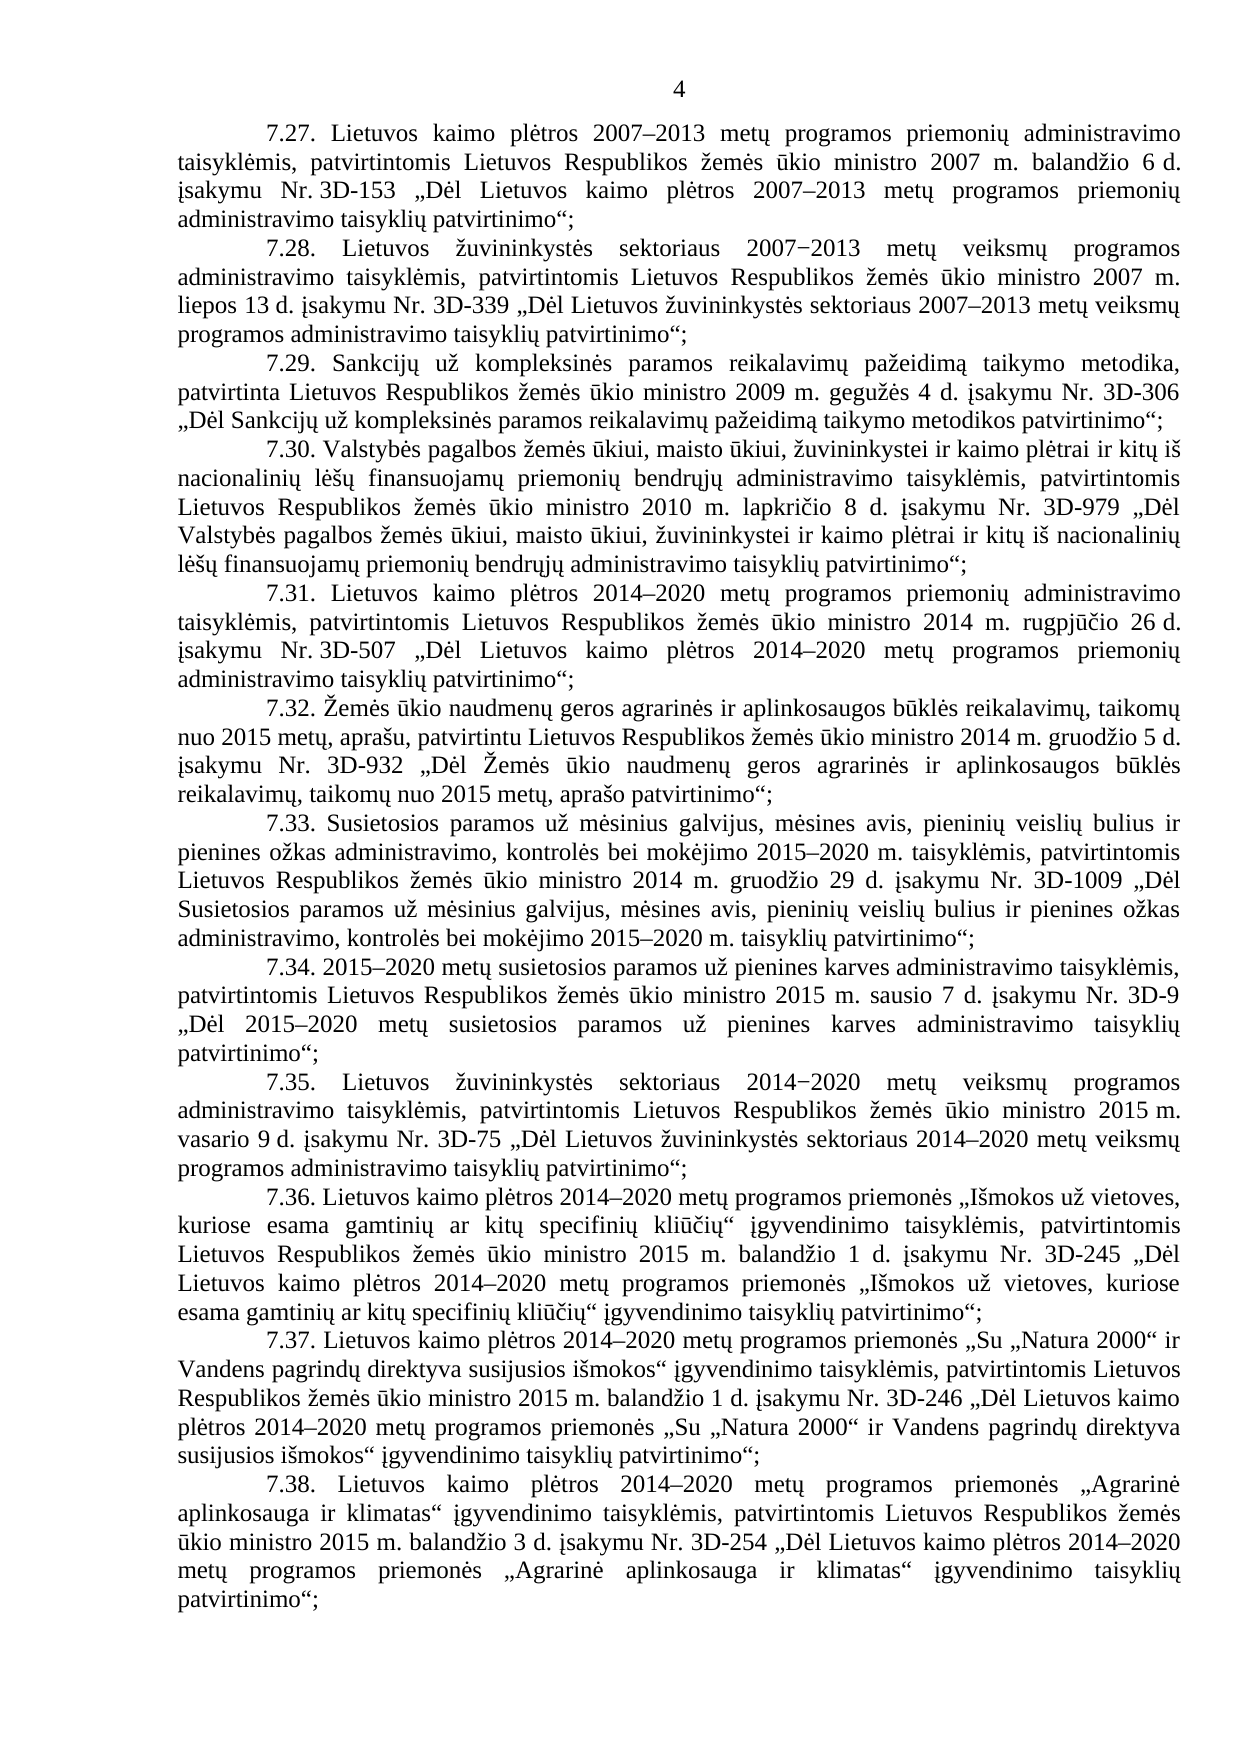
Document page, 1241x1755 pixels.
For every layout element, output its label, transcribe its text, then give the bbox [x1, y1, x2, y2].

text 7.33. Susietosios paramos už mėsinius galvijus, mėsines avis, pieninių veislių bulius ir pienines ožkas administravimo, kontrolės bei mokėjimo 2015–2020 m. taisyklėmis, patvirtintomis Lietuvos Respublikos žemės ūkio ministro 2014 m. gruodžio 29 d. įsakymu Nr. 3D-1009 „Dėl Susietosios paramos už mėsinius galvijus, mėsines avis, pieninių veislių bulius ir pienines ožkas administravimo, kontrolės bei mokėjimo 2015–2020 m. taisyklių patvirtinimo“; [177, 808, 1181, 952]
text 7.29. Sankcijų už kompleksinės paramos reikalavimų pažeidimą taikymo metodika, patvirtinta Lietuvos Respublikos žemės ūkio ministro 2009 m. gegužės 4 d. įsakymu Nr. 3D-306 „Dėl Sankcijų už kompleksinės paramos reikalavimų pažeidimą taikymo metodikos patvirtinimo“; [177, 348, 1181, 434]
text 7.27. Lietuvos kaimo plėtros 2007–2013 metų programos priemonių administravimo taisyklėmis, patvirtintomis Lietuvos Respublikos žemės ūkio ministro 2007 m. balandžio 6 d. įsakymu Nr. 3D-153 „Dėl Lietuvos kaimo plėtros 2007–2013 metų programos priemonių administravimo taisyklių patvirtinimo“; [177, 118, 1181, 233]
text 7.32. Žemės ūkio naudmenų geros agrarinės ir aplinkosaugos būklės reikalavimų, taikomų nuo 2015 metų, aprašu, patvirtintu Lietuvos Respublikos žemės ūkio ministro 2014 m. gruodžio 5 d. įsakymu Nr. 3D-932 „Dėl Žemės ūkio naudmenų geros agrarinės ir aplinkosaugos būklės reikalavimų, taikomų nuo 2015 metų, aprašo patvirtinimo“; [177, 693, 1181, 808]
text 7.31. Lietuvos kaimo plėtros 2014–2020 metų programos priemonių administravimo taisyklėmis, patvirtintomis Lietuvos Respublikos žemės ūkio ministro 2014 m. rugpjūčio 26 d. įsakymu Nr. 3D-507 „Dėl Lietuvos kaimo plėtros 2014–2020 metų programos priemonių administravimo taisyklių patvirtinimo“; [177, 578, 1181, 693]
text 7.28. Lietuvos žuvininkystės sektoriaus 2007−2013 metų veiksmų programos administravimo taisyklėmis, patvirtintomis Lietuvos Respublikos žemės ūkio ministro 2007 m. liepos 13 d. įsakymu Nr. 3D-339 „Dėl Lietuvos žuvininkystės sektoriaus 2007–2013 metų veiksmų programos administravimo taisyklių patvirtinimo“; [177, 233, 1181, 348]
text 7.34. 2015–2020 metų susietosios paramos už pienines karves administravimo taisyklėmis, patvirtintomis Lietuvos Respublikos žemės ūkio ministro 2015 m. sausio 7 d. įsakymu Nr. 3D-9 „Dėl 2015–2020 metų susietosios paramos už pienines karves administravimo taisyklių patvirtinimo“; [177, 952, 1181, 1067]
text 7.35. Lietuvos žuvininkystės sektoriaus 2014−2020 metų veiksmų programos administravimo taisyklėmis, patvirtintomis Lietuvos Respublikos žemės ūkio ministro 2015 m. vasario 9 d. įsakymu Nr. 3D-75 „Dėl Lietuvos žuvininkystės sektoriaus 2014–2020 metų veiksmų programos administravimo taisyklių patvirtinimo“; [177, 1067, 1181, 1182]
text 7.38. Lietuvos kaimo plėtros 2014–2020 metų programos priemonės „Agrarinė aplinkosauga ir klimatas“ įgyvendinimo taisyklėmis, patvirtintomis Lietuvos Respublikos žemės ūkio ministro 2015 m. balandžio 3 d. įsakymu Nr. 3D-254 „Dėl Lietuvos kaimo plėtros 2014–2020 metų programos priemonės „Agrarinė aplinkosauga ir klimatas“ įgyvendinimo taisyklių patvirtinimo“; [177, 1469, 1181, 1613]
text 7.37. Lietuvos kaimo plėtros 2014–2020 metų programos priemonės „Su „Natura 2000“ ir Vandens pagrindų direktyva susijusios išmokos“ įgyvendinimo taisyklėmis, patvirtintomis Lietuvos Respublikos žemės ūkio ministro 2015 m. balandžio 1 d. įsakymu Nr. 3D-246 „Dėl Lietuvos kaimo plėtros 2014–2020 metų programos priemonės „Su „Natura 2000“ ir Vandens pagrindų direktyva susijusios išmokos“ įgyvendinimo taisyklių patvirtinimo“; [177, 1326, 1181, 1469]
text 7.30. Valstybės pagalbos žemės ūkiui, maisto ūkiui, žuvininkystei ir kaimo plėtrai ir kitų iš nacionalinių lėšų finansuojamų priemonių bendrųjų administravimo taisyklėmis, patvirtintomis Lietuvos Respublikos žemės ūkio ministro 2010 m. lapkričio 8 d. įsakymu Nr. 3D-979 „Dėl Valstybės pagalbos žemės ūkiui, maisto ūkiui, žuvininkystei ir kaimo plėtrai ir kitų iš nacionalinių lėšų finansuojamų priemonių bendrųjų administravimo taisyklių patvirtinimo“; [177, 434, 1181, 578]
text 7.36. Lietuvos kaimo plėtros 2014–2020 metų programos priemonės „Išmokos už vietoves, kuriose esama gamtinių ar kitų specifinių kliūčių“ įgyvendinimo taisyklėmis, patvirtintomis Lietuvos Respublikos žemės ūkio ministro 2015 m. balandžio 1 d. įsakymu Nr. 3D-245 „Dėl Lietuvos kaimo plėtros 2014–2020 metų programos priemonės „Išmokos už vietoves, kuriose esama gamtinių ar kitų specifinių kliūčių“ įgyvendinimo taisyklių patvirtinimo“; [177, 1182, 1181, 1326]
